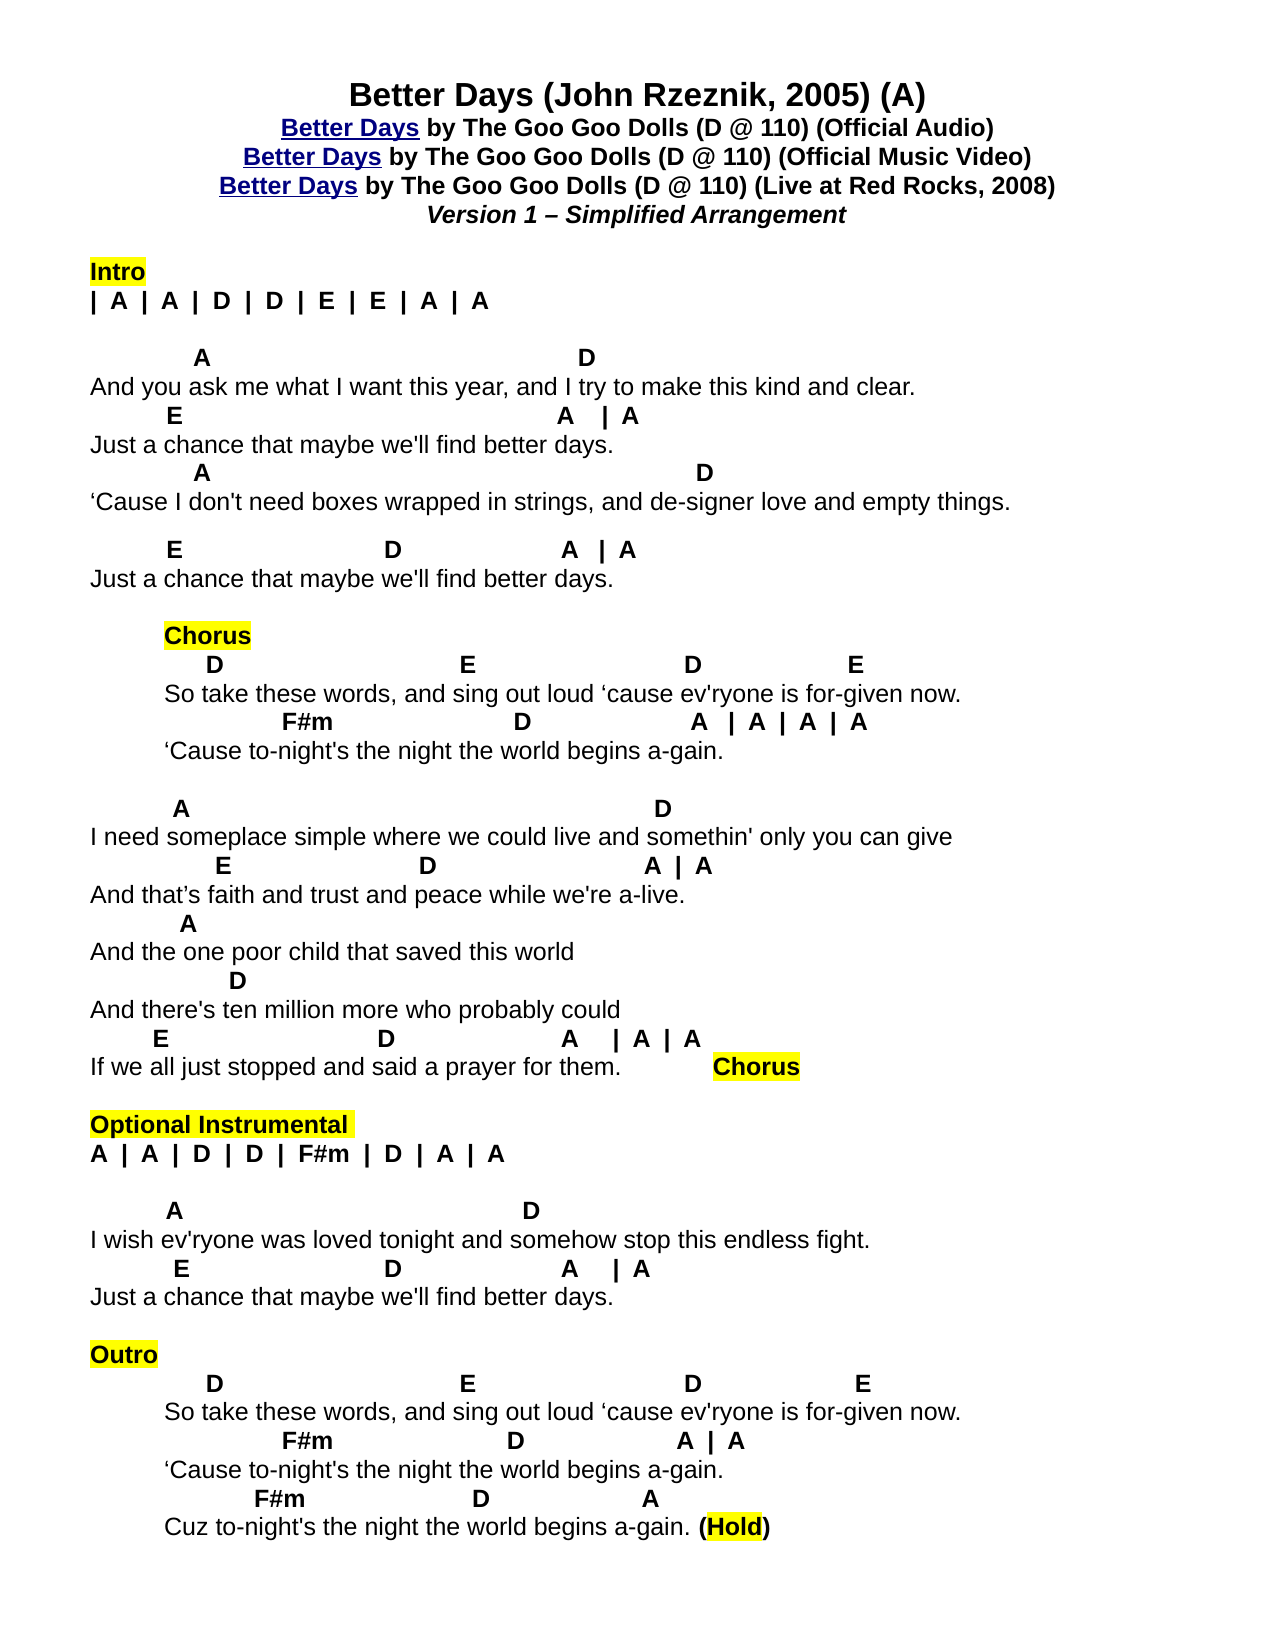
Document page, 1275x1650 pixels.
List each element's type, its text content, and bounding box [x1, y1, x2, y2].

text A D [90, 458, 1185, 487]
text And there's ten million more who probably could [90, 995, 1185, 1023]
text Just a chance that maybe we'll find better days. [90, 563, 1185, 592]
text And you ask me what I want this year, and I try to make this kind and clear. [90, 372, 1185, 401]
text Just a chance that maybe we'll find better days. [90, 430, 1185, 458]
text E D A | A [90, 1253, 1185, 1282]
text ‘Cause to-night's the night the world begins a-gain. [164, 736, 1185, 765]
text ‘Cause to-night's the night the world begins a-gain. [164, 1455, 1185, 1483]
text E D A | A [90, 535, 1185, 563]
text A D [90, 343, 1185, 372]
text A D [90, 1196, 1185, 1225]
text Chorus [164, 621, 1185, 650]
text D E D E [164, 1368, 1185, 1397]
text If we all just stopped and said a prayer for them. Chorus [90, 1052, 1185, 1081]
text Version 1 – Simplified Arrangement [90, 200, 1185, 228]
text Better Days (John Rzeznik, 2005) (A) [90, 75, 1185, 113]
text A | A | D | D | F#m | D | A | A [90, 1138, 1185, 1167]
text So take these words, and sing out loud ‘cause ev'ryone is for-given now. [164, 1397, 1185, 1426]
text A D [90, 793, 1185, 822]
text ‘Cause I don't need boxes wrapped in strings, and de-signer love and empty things. [90, 487, 1185, 516]
text I wish ev'ryone was loved tonight and somehow stop this endless fight. [90, 1225, 1185, 1253]
text Intro [90, 257, 1185, 286]
text Optional Instrumental [90, 1110, 1185, 1138]
text E A | A [90, 401, 1185, 430]
text I need someplace simple where we could live and somethin' only you can give [90, 822, 1185, 851]
text Better Days by The Goo Goo Dolls (D @ 110) (Official Audio) [90, 113, 1185, 142]
text And that’s faith and trust and peace while we're a-live. [90, 880, 1185, 908]
text A [90, 908, 1185, 937]
text F#m D A | A [164, 1426, 1185, 1455]
text | A | A | D | D | E | E | A | A [90, 286, 1185, 315]
text F#m D A [164, 1483, 1185, 1512]
text Cuz to-night's the night the world begins a-gain. (Hold) [164, 1512, 1185, 1541]
text So take these words, and sing out loud ‘cause ev'ryone is for-given now. [164, 678, 1185, 707]
text Just a chance that maybe we'll find better days. [90, 1282, 1185, 1311]
text E D A | A | A [90, 1023, 1185, 1052]
text Outro [90, 1340, 1185, 1368]
text D E D E [164, 650, 1185, 678]
text Better Days by The Goo Goo Dolls (D @ 110) (Official Music Video) [90, 142, 1185, 171]
text Better Days by The Goo Goo Dolls (D @ 110) (Live at Red Rocks, 2008) [90, 171, 1185, 200]
text E D A | A [90, 851, 1185, 880]
text And the one poor child that saved this world [90, 937, 1185, 966]
text F#m D A | A | A | A [164, 707, 1185, 736]
text D [90, 966, 1185, 995]
